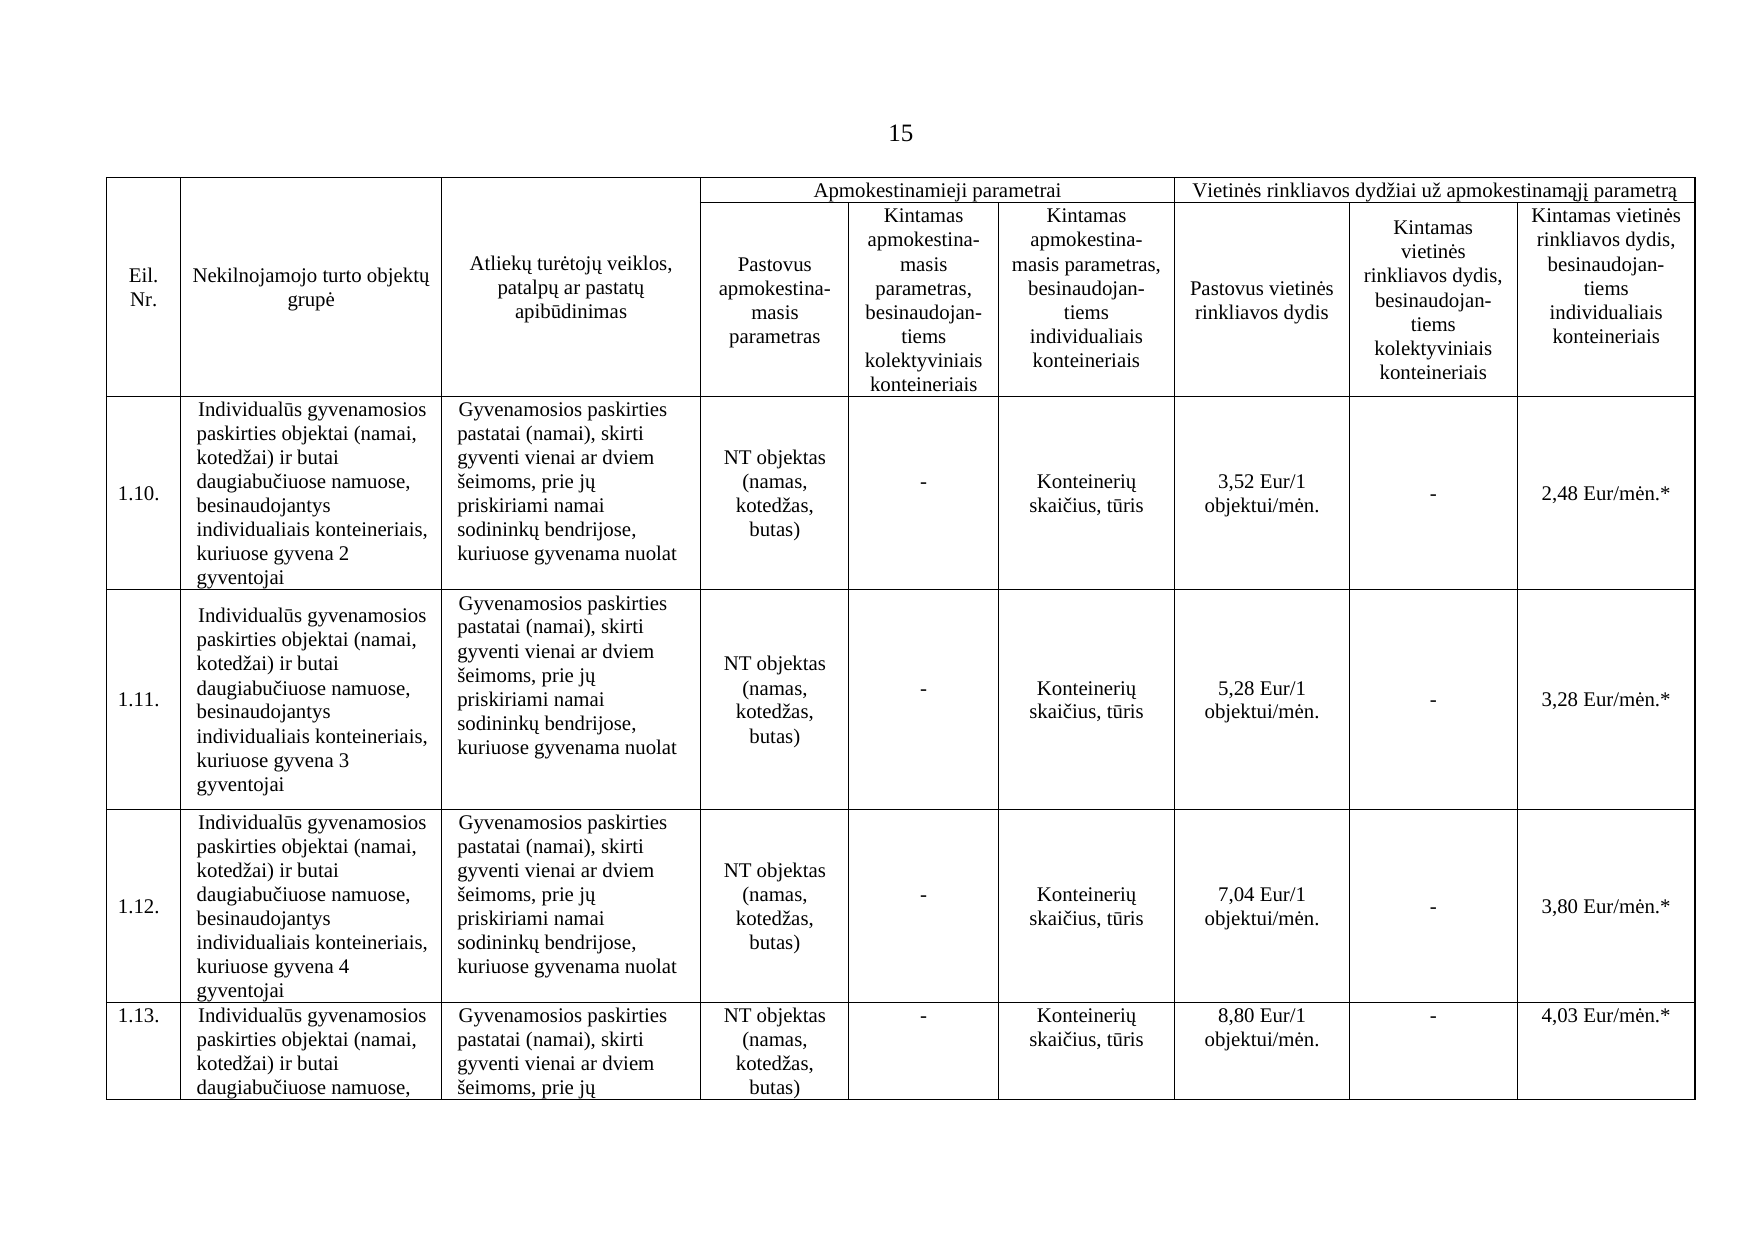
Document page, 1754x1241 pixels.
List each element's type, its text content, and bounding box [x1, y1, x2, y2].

table_header Apmokestinamieji parametrai [701, 178, 1174, 202]
table_cell Pastovus apmokestina-masis parametras [701, 203, 848, 396]
table_cell - [1350, 590, 1517, 808]
table_cell Gyvenamosios paskirties pastatai (namai), skirti gyventi vienai ar dviem šeimoms, prie jų [442, 1003, 700, 1099]
table_cell Kintamas apmokestina-masis parametras, besinaudojan-tiems kolektyviniais konteineriais [849, 203, 998, 396]
table_cell Konteinerių skaičius, tūris [999, 1003, 1174, 1099]
table_cell 1.12. [107, 810, 180, 1002]
table_cell Konteinerių skaičius, tūris [999, 397, 1174, 589]
table_cell Individualūs gyvenamosios paskirties objektai (namai, kotedžai) ir butai daugiabučiuose namuose, besinaudojantys individualiais konteineriais, kuriuose gyvena 2 gyventojai [181, 397, 441, 589]
table_cell - [849, 397, 998, 589]
table_cell Individualūs gyvenamosios paskirties objektai (namai, kotedžai) ir butai daugiabučiuose namuose, [181, 1003, 441, 1099]
table_header Nekilnojamojo turto objektų grupė [181, 178, 441, 396]
table_cell - [1350, 1003, 1517, 1099]
table_cell 5,28 Eur/1 objektui/mėn. [1175, 590, 1349, 808]
table_cell 1.10. [107, 397, 180, 589]
table_cell 1.11. [107, 590, 180, 808]
table_header Vietinės rinkliavos dydžiai už apmokestinamąjį parametrą [1175, 178, 1694, 202]
table_cell Konteinerių skaičius, tūris [999, 590, 1174, 808]
table_cell NT objektas (namas, kotedžas, butas) [701, 590, 848, 808]
table_cell Gyvenamosios paskirties pastatai (namai), skirti gyventi vienai ar dviem šeimoms, prie jų priskiriami namai sodininkų bendrijose, kuriuose gyvenama nuolat [442, 810, 700, 1002]
table_header Atliekų turėtojų veiklos, patalpų ar pastatų apibūdinimas [442, 178, 700, 396]
table_cell Gyvenamosios paskirties pastatai (namai), skirti gyventi vienai ar dviem šeimoms, prie jų priskiriami namai sodininkų bendrijose, kuriuose gyvenama nuolat [442, 397, 700, 589]
table_cell 3,52 Eur/1 objektui/mėn. [1175, 397, 1349, 589]
table_cell Gyvenamosios paskirties pastatai (namai), skirti gyventi vienai ar dviem šeimoms, prie jų priskiriami namai sodininkų bendrijose, kuriuose gyvenama nuolat [442, 590, 700, 808]
table_cell NT objektas (namas, kotedžas, butas) [701, 810, 848, 1002]
table_cell 3,28 Eur/mėn.* [1518, 590, 1694, 808]
table_cell 8,80 Eur/1 objektui/mėn. [1175, 1003, 1349, 1099]
table_cell 7,04 Eur/1 objektui/mėn. [1175, 810, 1349, 1002]
table_cell NT objektas (namas, kotedžas, butas) [701, 1003, 848, 1099]
table_cell 1.13. [107, 1003, 180, 1099]
table_cell - [849, 810, 998, 1002]
table_cell 2,48 Eur/mėn.* [1518, 397, 1694, 589]
table_cell NT objektas (namas, kotedžas, butas) [701, 397, 848, 589]
table_cell Pastovus vietinės rinkliavos dydis [1175, 203, 1349, 396]
table_cell - [1350, 397, 1517, 589]
table_cell - [1350, 810, 1517, 1002]
table_cell Individualūs gyvenamosios paskirties objektai (namai, kotedžai) ir butai daugiabučiuose namuose, besinaudojantys individualiais konteineriais, kuriuose gyvena 4 gyventojai [181, 810, 441, 1002]
table_cell Konteinerių skaičius, tūris [999, 810, 1174, 1002]
table_cell Kintamas vietinės rinkliavos dydis, besinaudojan-tiems individualiais konteineriais [1518, 203, 1694, 396]
table_cell Kintamas vietinės rinkliavos dydis, besinaudojan-tiems kolektyviniais konteineriais [1350, 203, 1517, 396]
table_cell Kintamas apmokestina-masis parametras, besinaudojan-tiems individualiais konteineriais [999, 203, 1174, 396]
table_cell Individualūs gyvenamosios paskirties objektai (namai, kotedžai) ir butai daugiabučiuose namuose, besinaudojantys individualiais konteineriais, kuriuose gyvena 3 gyventojai [181, 590, 441, 808]
table_cell - [849, 590, 998, 808]
table_cell 4,03 Eur/mėn.* [1518, 1003, 1694, 1099]
table_cell - [849, 1003, 998, 1099]
table_cell 3,80 Eur/mėn.* [1518, 810, 1694, 1002]
table_header Eil. Nr. [107, 178, 180, 396]
